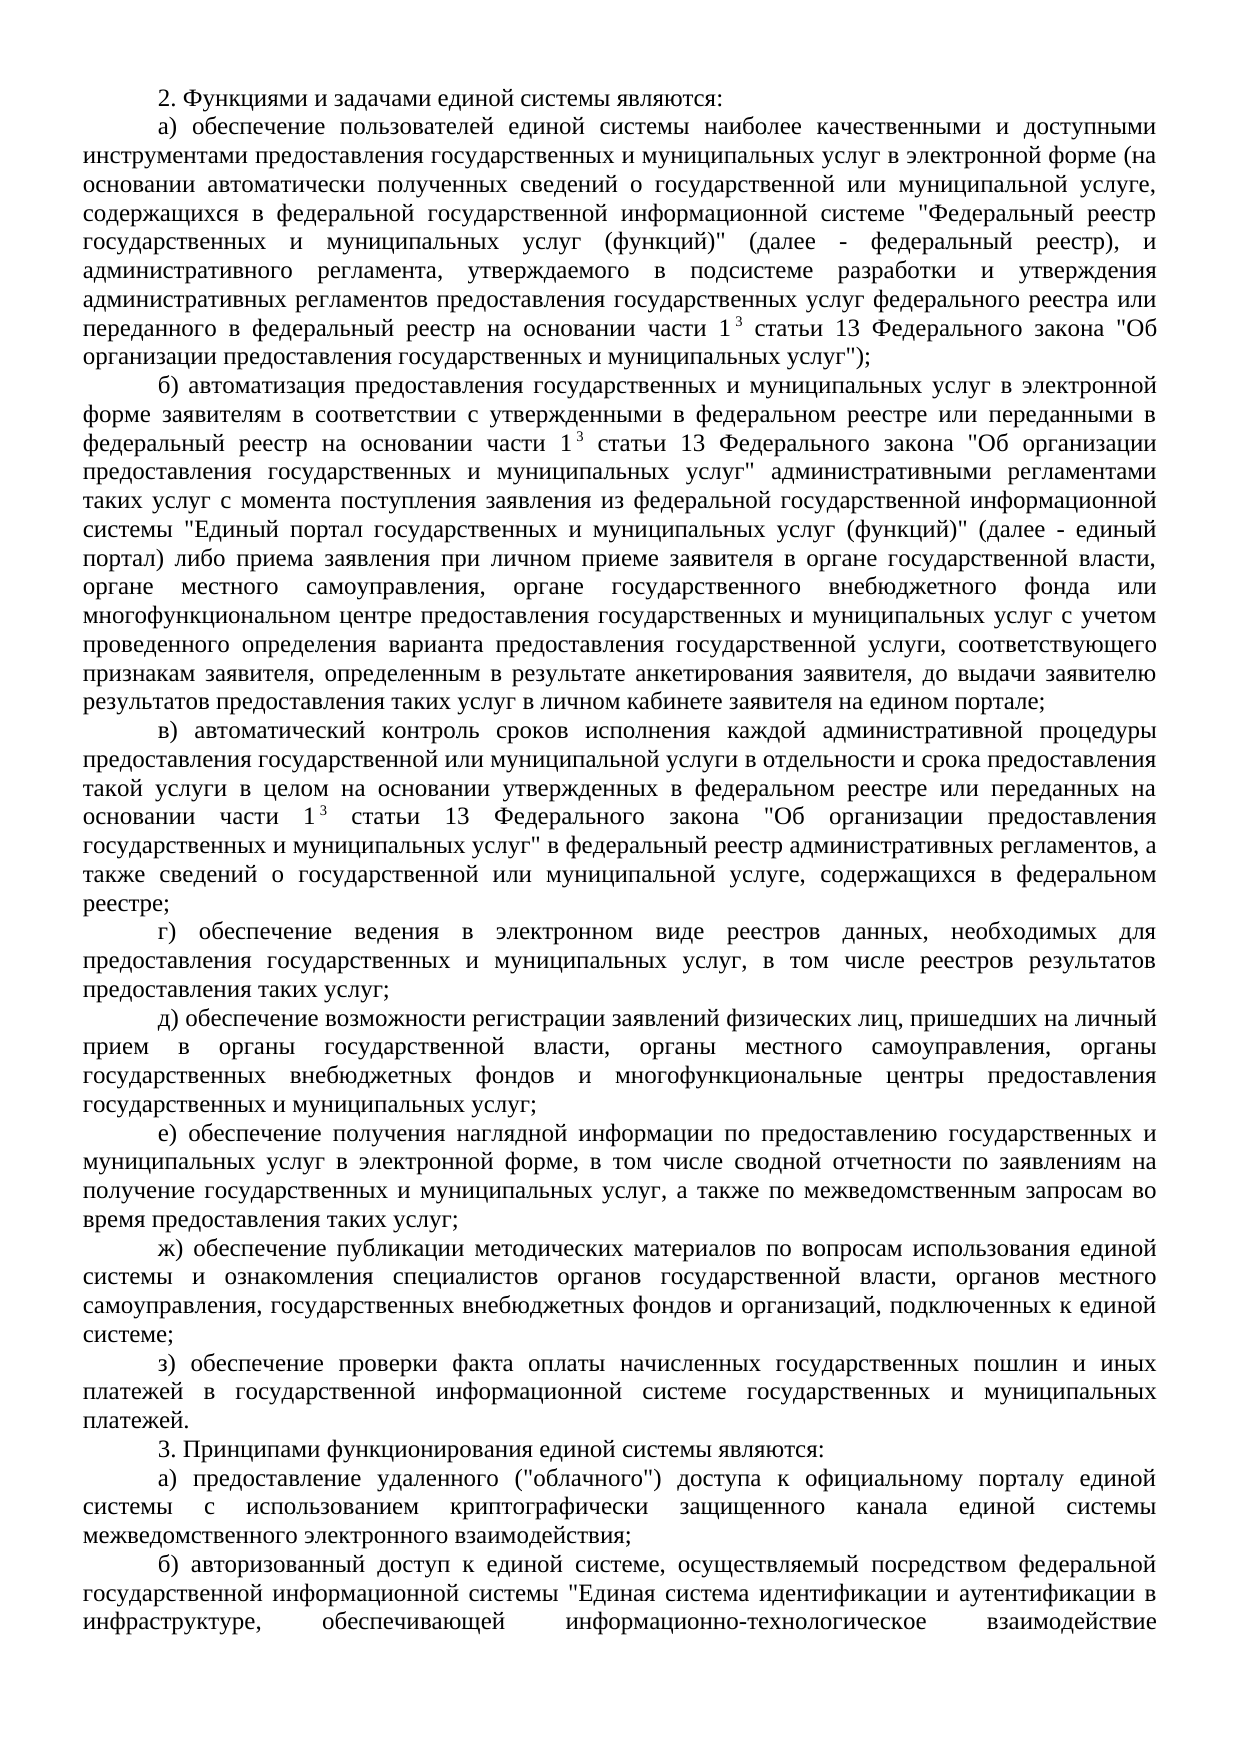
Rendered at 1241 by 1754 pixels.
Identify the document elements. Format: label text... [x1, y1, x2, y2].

text б) авторизованный доступ к единой системе, осуществляемый посредством федеральной государственной информационной системы "Единая система идентификации и аутентификации в инфраструктуре, обеспечивающей информационно-технологическое взаимодействие [83, 1549, 1157, 1635]
text д) обеспечение возможности регистрации заявлений физических лиц, пришедших на личный прием в органы государственной власти, органы местного самоуправления, органы государственных внебюджетных фондов и многофункциональные центры предоставления государственных и муниципальных услуг; [83, 1003, 1157, 1118]
text 2. Функциями и задачами единой системы являются: [83, 83, 1157, 111]
text 3. Принципами функционирования единой системы являются: [83, 1434, 1157, 1463]
text з) обеспечение проверки факта оплаты начисленных государственных пошлин и иных платежей в государственной информационной системе государственных и муниципальных платежей. [83, 1348, 1157, 1434]
text ж) обеспечение публикации методических материалов по вопросам использования единой системы и ознакомления специалистов органов государственной власти, органов местного самоуправления, государственных внебюджетных фондов и организаций, подключенных к единой системе; [83, 1233, 1157, 1348]
text в) автоматический контроль сроков исполнения каждой административной процедуры предоставления государственной или муниципальной услуги в отдельности и срока предоставления такой услуги в целом на основании утвержденных в федеральном реестре или переданных на основании части 1 3 статьи 13 Федерального закона "Об организации предоставления государственных и муниципальных услуг" в федеральный реестр административных регламентов, а также сведений о государственной или муниципальной услуге, содержащихся в федеральном реестре; [83, 715, 1157, 916]
text е) обеспечение получения наглядной информации по предоставлению государственных и муниципальных услуг в электронной форме, в том числе сводной отчетности по заявлениям на получение государственных и муниципальных услуг, а также по межведомственным запросам во время предоставления таких услуг; [83, 1118, 1157, 1233]
text а) обеспечение пользователей единой системы наиболее качественными и доступными инструментами предоставления государственных и муниципальных услуг в электронной форме (на основании автоматически полученных сведений о государственной или муниципальной услуге, содержащихся в федеральной государственной информационной системе "Федеральный реестр государственных и муниципальных услуг (функций)" (далее - федеральный реестр), и административного регламента, утверждаемого в подсистеме разработки и утверждения административных регламентов предоставления государственных услуг федерального реестра или переданного в федеральный реестр на основании части 1 3 статьи 13 Федерального закона "Об организации предоставления государственных и муниципальных услуг"); [83, 111, 1157, 370]
text а) предоставление удаленного ("облачного") доступа к официальному порталу единой системы с использованием криптографически защищенного канала единой системы межведомственного электронного взаимодействия; [83, 1463, 1157, 1549]
text г) обеспечение ведения в электронном виде реестров данных, необходимых для предоставления государственных и муниципальных услуг, в том числе реестров результатов предоставления таких услуг; [83, 916, 1157, 1003]
text б) автоматизация предоставления государственных и муниципальных услуг в электронной форме заявителям в соответствии с утвержденными в федеральном реестре или переданными в федеральный реестр на основании части 1 3 статьи 13 Федерального закона "Об организации предоставления государственных и муниципальных услуг" административными регламентами таких услуг с момента поступления заявления из федеральной государственной информационной системы "Единый портал государственных и муниципальных услуг (функций)" (далее - единый портал) либо приема заявления при личном приеме заявителя в органе государственной власти, органе местного самоуправления, органе государственного внебюджетного фонда или многофункциональном центре предоставления государственных и муниципальных услуг с учетом проведенного определения варианта предоставления государственной услуги, соответствующего признакам заявителя, определенным в результате анкетирования заявителя, до выдачи заявителю результатов предоставления таких услуг в личном кабинете заявителя на едином портале; [83, 370, 1157, 715]
